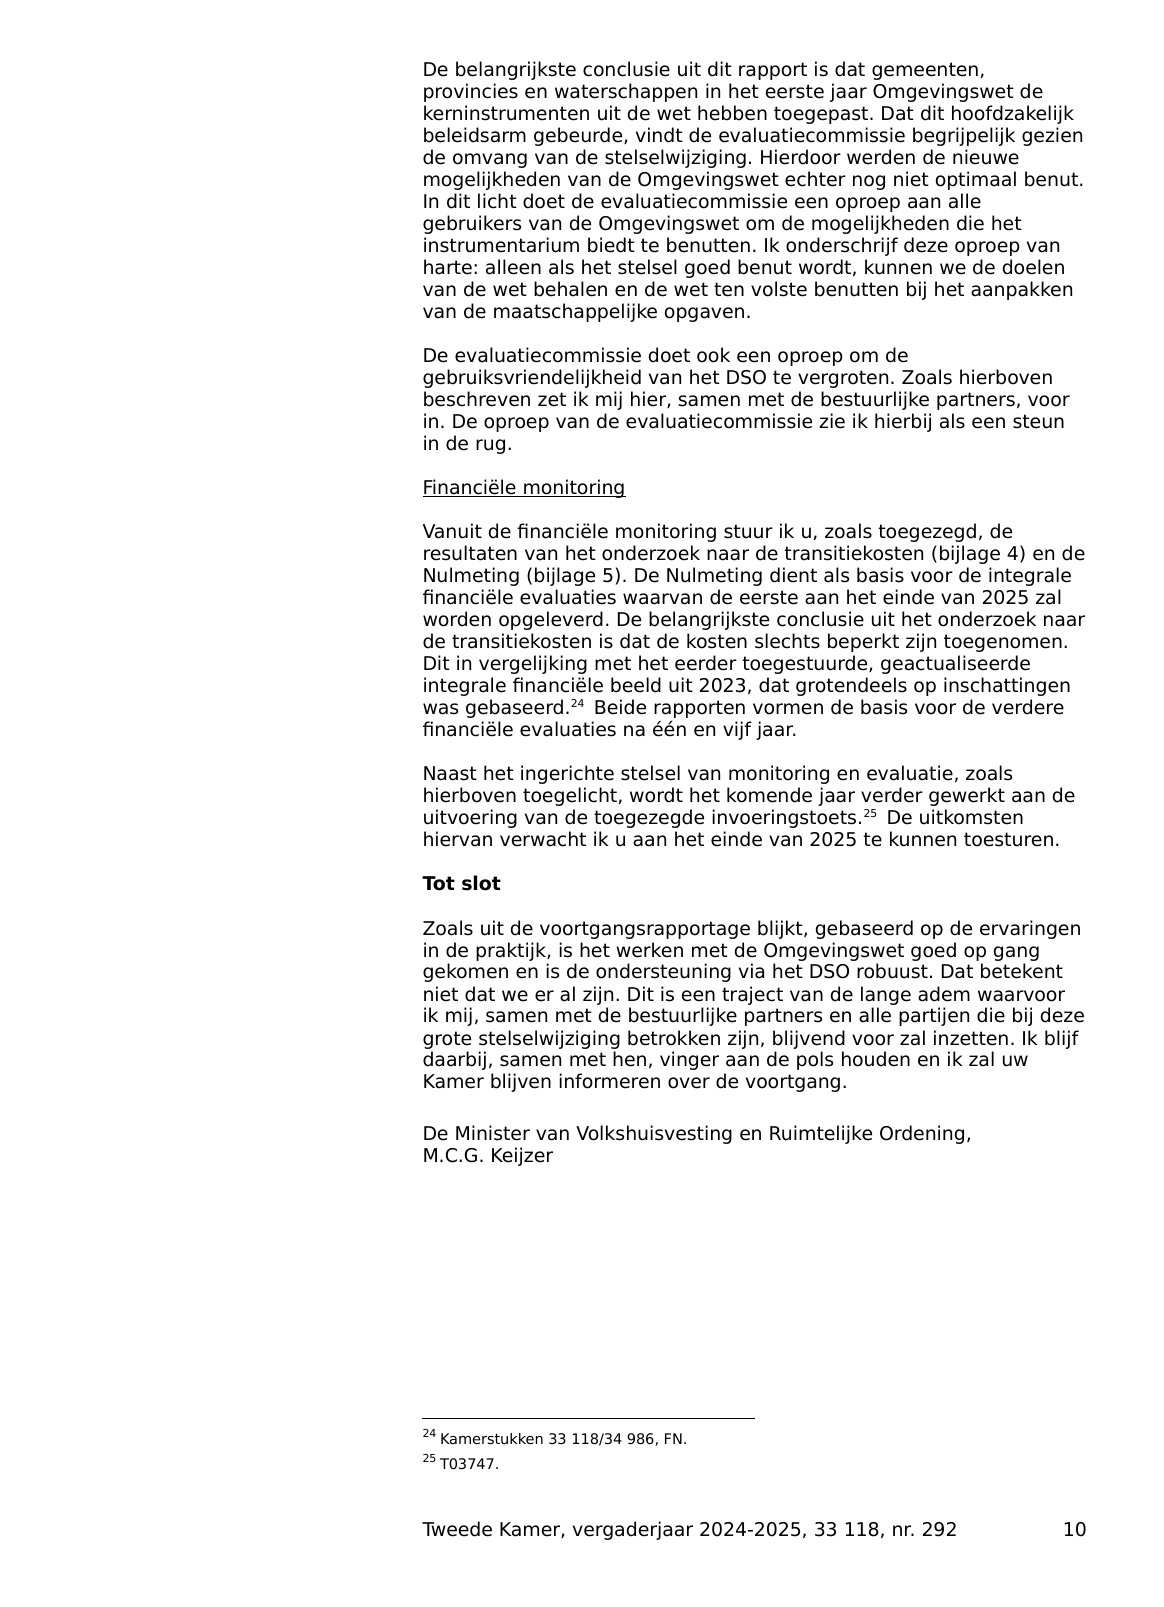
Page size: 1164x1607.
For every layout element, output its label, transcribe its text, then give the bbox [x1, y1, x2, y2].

text Naast het ingerichte stelsel van monitoring en evaluatie, zoals hierboven toegelicht, wordt het komende jaar verder gewerkt aan de uitvoering van de toegezegde invoeringstoets. De uitkomsten hiervan verwacht ik u aan het einde van 2025 te kunnen toesturen. [422, 763, 1087, 851]
text Vanuit de financiële monitoring stuur ik u, zoals toegezegd, de resultaten van het onderzoek naar de transitiekosten (bijlage 4) en de Nulmeting (bijlage 5). De Nulmeting dient als basis voor de integrale financiële evaluaties waarvan de eerste aan het einde van 2025 zal worden opgeleverd. De belangrijkste conclusie uit het onderzoek naar de transitiekosten is dat de kosten slechts beperkt zijn toegenomen. Dit in vergelijking met het eerder toegestuurde, geactualiseerde integrale financiële beeld uit 2023, dat grotendeels op inschattingen was gebaseerd. Beide rapporten vormen de basis voor de verdere financiële evaluaties na één en vijf jaar. [422, 521, 1087, 741]
subtitle Tot slot [422, 873, 1087, 895]
text Zoals uit de voortgangsrapportage blijkt, gebaseerd op de ervaringen in de praktijk, is het werken met de Omgevingswet goed op gang gekomen en is de ondersteuning via het DSO robuust. Dat betekent niet dat we er al zijn. Dit is een traject van de lange adem waarvoor ik mij, samen met de bestuurlijke partners en alle partijen die bij deze grote stelselwijziging betrokken zijn, blijvend voor zal inzetten. Ik blijf daarbij, samen met hen, vinger aan de pols houden en ik zal uw Kamer blijven informeren over de voortgang. [422, 917, 1087, 1093]
text De belangrijkste conclusie uit dit rapport is dat gemeenten, provincies en waterschappen in het eerste jaar Omgevingswet de kerninstrumenten uit de wet hebben toegepast. Dat dit hoofdzakelijk beleidsarm gebeurde, vindt de evaluatiecommissie begrijpelijk gezien de omvang van de stelselwijziging. Hierdoor werden de nieuwe mogelijkheden van de Omgevingswet echter nog niet optimaal benut. In dit licht doet de evaluatiecommissie een oproep aan alle gebruikers van de Omgevingswet om de mogelijkheden die het instrumentarium biedt te benutten. Ik onderschrijf deze oproep van harte: alleen als het stelsel goed benut wordt, kunnen we de doelen van de wet behalen en de wet ten volste benutten bij het aanpakken van de maatschappelijke opgaven. [422, 59, 1087, 323]
text De Minister van Volkshuisvesting en Ruimtelijke Ordening, M.C.G. Keijzer [422, 1123, 1087, 1167]
text T03747. [422, 1452, 1087, 1474]
text Kamerstukken 33 118/34 986, FN. [422, 1427, 1087, 1449]
text De evaluatiecommissie doet ook een oproep om de gebruiksvriendelijkheid van het DSO te vergroten. Zoals hierboven beschreven zet ik mij hier, samen met de bestuurlijke partners, voor in. De oproep van de evaluatiecommissie zie ik hierbij als een steun in de rug. [422, 345, 1087, 455]
subtitle Financiële monitoring [422, 477, 1087, 499]
